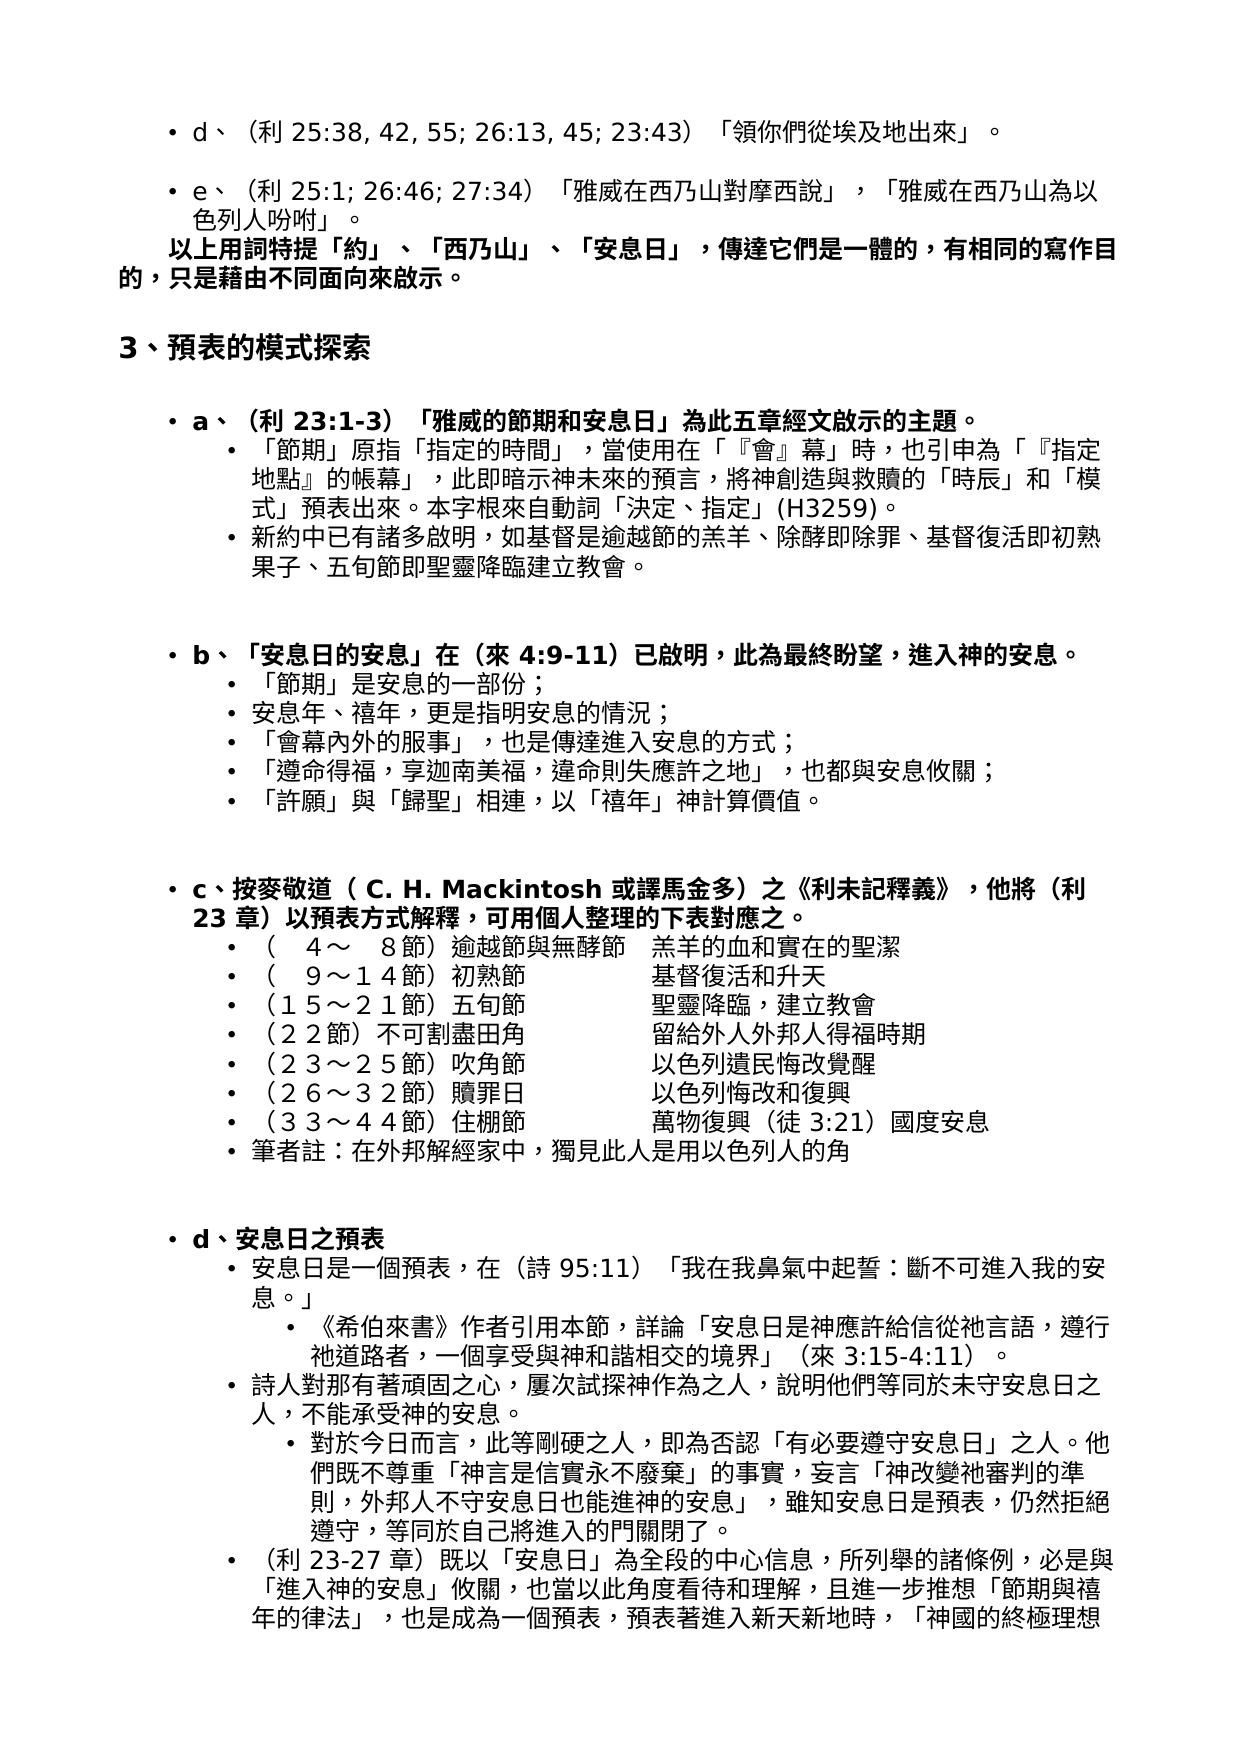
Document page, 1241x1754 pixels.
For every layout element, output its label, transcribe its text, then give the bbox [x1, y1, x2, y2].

list （２６～３２節）贖罪日 以色列悔改和復興 [236, 1079, 1122, 1108]
list 新約中已有諸多啟明，如基督是逾越節的羔羊、除酵即除罪、基督復活即初熟果子、五旬節即聖靈降臨建立教會。 [236, 523, 1122, 582]
list （１５～２１節）五旬節 聖靈降臨，建立教會 [236, 991, 1122, 1021]
list 筆者註：在外邦解經家中，獨見此人是用以色列人的角 [236, 1137, 1122, 1166]
list e、（利 25:1; 26:46; 27:34）「雅威在西乃山對摩西說」，「雅威在西乃山為以色列人吩咐」。 [177, 177, 1122, 235]
list 「許願」與「歸聖」相連，以「禧年」神計算價值。 [236, 787, 1122, 816]
list 「會幕內外的服事」，也是傳達進入安息的方式； [236, 728, 1122, 757]
list （利 23-27 章）既以「安息日」為全段的中心信息，所列舉的諸條例，必是與「進入神的安息」攸關，也當以此角度看待和理解，且進一步推想「節期與禧年的律法」，也是成為一個預表，預表著進入新天新地時，「神國的終極理想 [236, 1546, 1122, 1634]
list 《希伯來書》作者引用本節，詳論「安息日是神應許給信從祂言語，遵行祂道路者，一個享受與神和諧相交的境界」（來 3:15-4:11）。 [295, 1313, 1122, 1371]
list c、按麥敬道（ C. H. Mackintosh 或譯馬金多）之《利未記釋義》，他將（利 23 章）以預表方式解釋，可用個人整理的下表對應之。 [177, 875, 1122, 933]
list 對於今日而言，此等剛硬之人，即為否認「有必要遵守安息日」之人。他們既不尊重「神言是信實永不廢棄」的事實，妄言「神改變祂審判的準則，外邦人不守安息日也能進神的安息」，雖知安息日是預表，仍然拒絕遵守，等同於自己將進入的門關閉了。 [295, 1429, 1122, 1546]
list a、（利 23:1-3）「雅威的節期和安息日」為此五章經文啟示的主題。 [177, 407, 1122, 436]
text 以上用詞特提「約」、「西乃山」、「安息日」，傳達它們是一體的，有相同的寫作目的，只是藉由不同面向來啟示。 [118, 235, 1122, 293]
list （ ４～ ８節）逾越節與無酵節 羔羊的血和實在的聖潔 [236, 933, 1122, 962]
list （３３～４４節）住棚節 萬物復興（徒 3:21）國度安息 [236, 1108, 1122, 1137]
list d、安息日之預表 [177, 1225, 1122, 1254]
list （２２節）不可割盡田角 留給外人外邦人得福時期 [236, 1021, 1122, 1050]
list 安息日是一個預表，在（詩 95:11）「我在我鼻氣中起誓：斷不可進入我的安息。」 [236, 1254, 1122, 1313]
list d、（利 25:38, 42, 55; 26:13, 45; 23:43）「領你們從埃及地出來」。 [177, 118, 1122, 147]
list 「遵命得福，享迦南美福，違命則失應許之地」，也都與安息攸關； [236, 757, 1122, 787]
list 「節期」是安息的一部份； [236, 670, 1122, 699]
list （ ９～１４節）初熟節 基督復活和升天 [236, 962, 1122, 991]
list 詩人對那有著頑固之心，屢次試探神作為之人，說明他們等同於未守安息日之人，不能承受神的安息。 [236, 1371, 1122, 1429]
list 安息年、禧年，更是指明安息的情況； [236, 699, 1122, 728]
subtitle 3、預表的模式探索 [118, 331, 1122, 365]
list 「節期」原指「指定的時間」，當使用在「『會』幕」時，也引申為「『指定地點』的帳幕」，此即暗示神未來的預言，將神創造與救贖的「時辰」和「模式」預表出來。本字根來自動詞「決定、指定」(H3259)。 [236, 436, 1122, 523]
list b、「安息日的安息」在（來 4:9-11）已啟明，此為最終盼望，進入神的安息。 [177, 641, 1122, 670]
list （２３～２５節）吹角節 以色列遺民悔改覺醒 [236, 1050, 1122, 1079]
